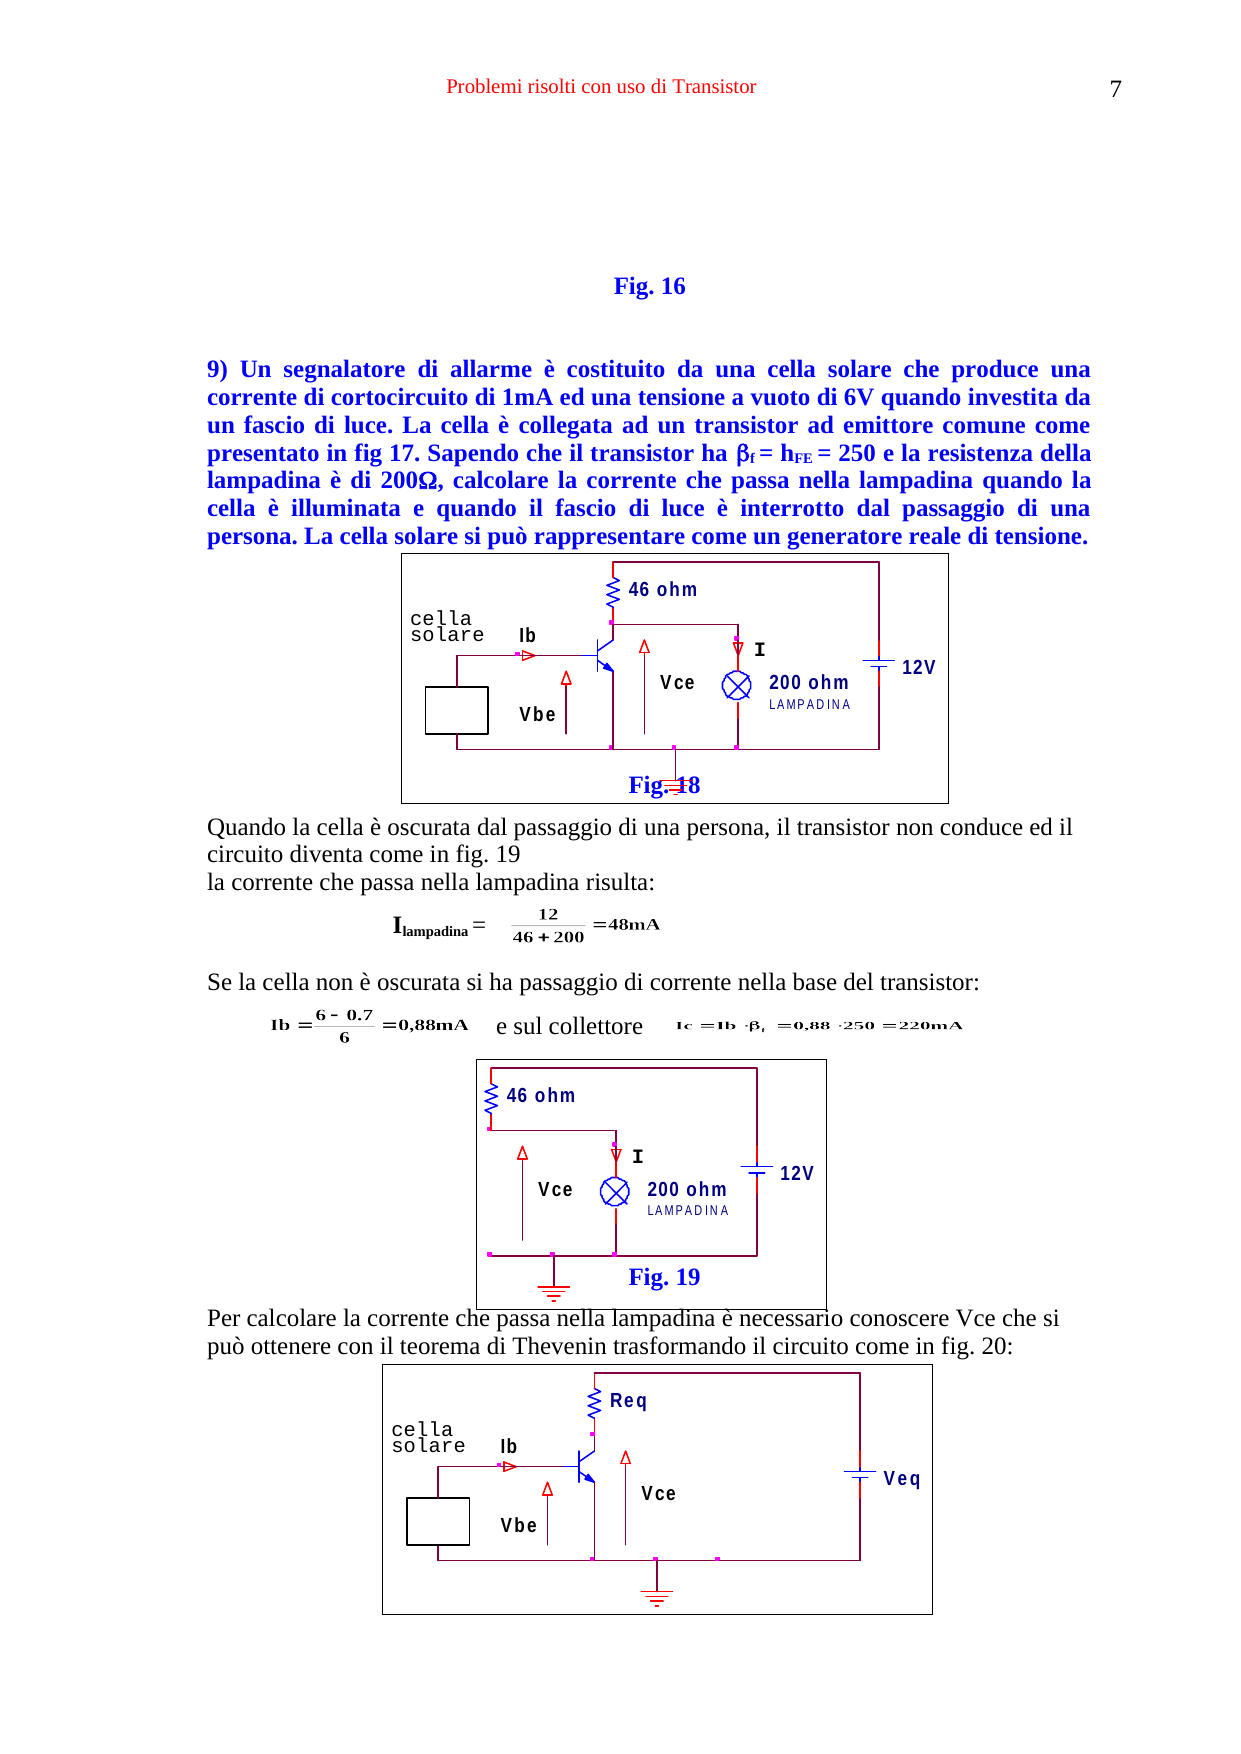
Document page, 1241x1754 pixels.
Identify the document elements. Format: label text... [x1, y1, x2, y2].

subtitle Fig. 19 [827, 1263, 1092, 1291]
text la corrente che passa nella lampadina risulta: [207, 868, 1092, 896]
subtitle Fig. 16 [207, 272, 1092, 300]
text 9) Un segnalatore di allarme è costituito da una cella solare che produce una corrente di cortocircuito di 1mA ed una tensione a vuoto di 6V quando investita da un fascio di luce. La cella è collegata ad un transistor ad emittore comune come presentato in fig 17. Sapendo che il transistor ha f = hFE = 250 e la resistenza della lampadina è di 200, calcolare la corrente che passa nella lampadina quando la cella è illuminata e quando il fascio di luce è interrotto dal passaggio di una persona. La cella solare si può rappresentare come un generatore reale di tensione. [207, 356, 1092, 549]
text e sul collettore [207, 996, 1092, 1055]
text Se la cella non è oscurata si ha passaggio di corrente nella base del transistor: [207, 968, 1092, 996]
subtitle Fig. 18 [949, 771, 1092, 799]
text Quando la cella è oscurata dal passaggio di una persona, il transistor non conduce ed il circuito diventa come in fig. 19 [207, 813, 1092, 868]
text Per calcolare la corrente che passa nella lampadina è necessario conoscere Vce che si può ottenere con il teorema di Thevenin trasformando il circuito come in fig. 20: [207, 1304, 1092, 1360]
subtitle Fig. 19 [236, 1263, 476, 1291]
text Ilampadina = [236, 896, 1092, 955]
subtitle Fig. 18 [236, 771, 401, 799]
